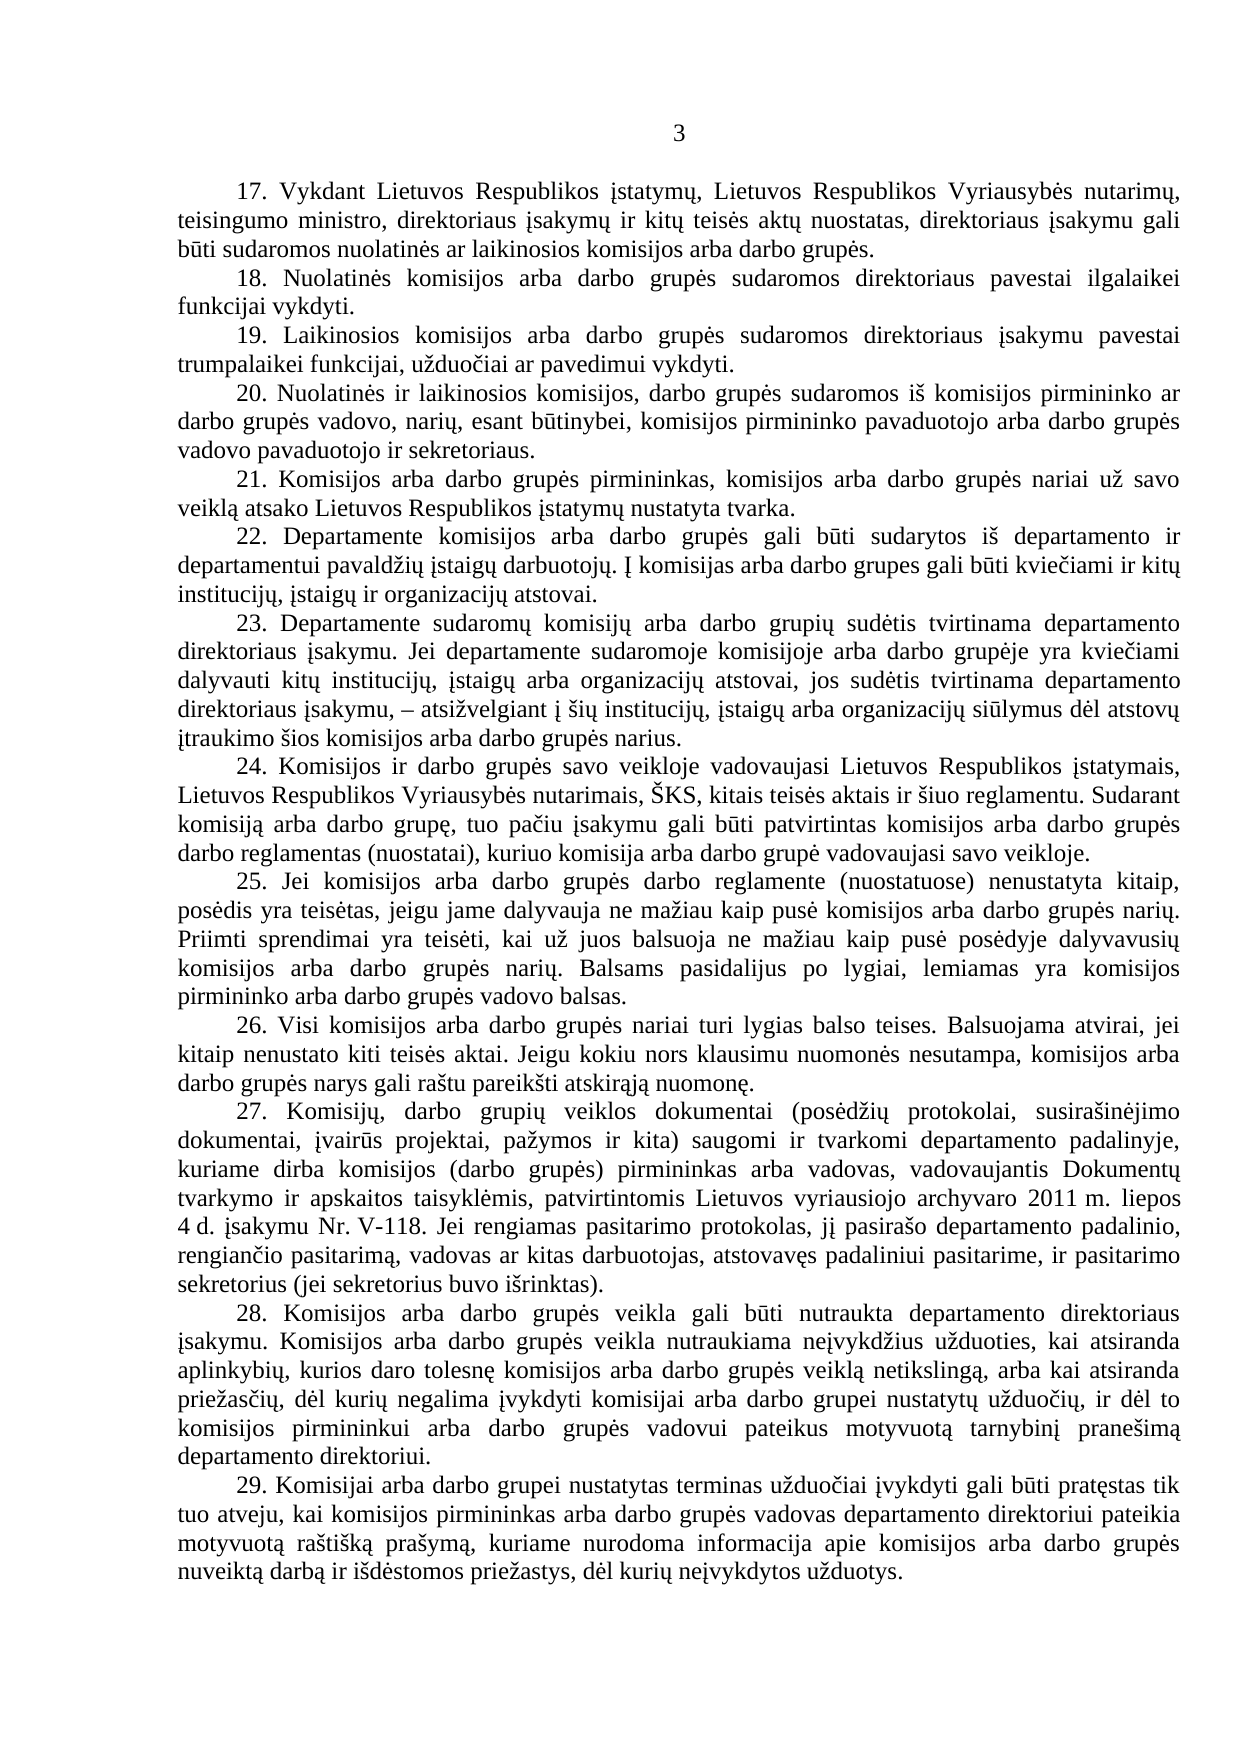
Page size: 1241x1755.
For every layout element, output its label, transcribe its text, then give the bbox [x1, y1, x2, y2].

text 21. Komisijos arba darbo grupės pirmininkas, komisijos arba darbo grupės nariai už savo veiklą atsako Lietuvos Respublikos įstatymų nustatyta tvarka. [177, 464, 1181, 521]
text 28. Komisijos arba darbo grupės veikla gali būti nutraukta departamento direktoriaus įsakymu. Komisijos arba darbo grupės veikla nutraukiama neįvykdžius užduoties, kai atsiranda aplinkybių, kurios daro tolesnę komisijos arba darbo grupės veiklą netikslingą, arba kai atsiranda priežasčių, dėl kurių negalima įvykdyti komisijai arba darbo grupei nustatytų užduočių, ir dėl to komisijos pirmininkui arba darbo grupės vadovui pateikus motyvuotą tarnybinį pranešimą departamento direktoriui. [177, 1298, 1181, 1470]
text 25. Jei komisijos arba darbo grupės darbo reglamente (nuostatuose) nenustatyta kitaip, posėdis yra teisėtas, jeigu jame dalyvauja ne mažiau kaip pusė komisijos arba darbo grupės narių. Priimti sprendimai yra teisėti, kai už juos balsuoja ne mažiau kaip pusė posėdyje dalyvavusių komisijos arba darbo grupės narių. Balsams pasidalijus po lygiai, lemiamas yra komisijos pirmininko arba darbo grupės vadovo balsas. [177, 866, 1181, 1010]
text 27. Komisijų, darbo grupių veiklos dokumentai (posėdžių protokolai, susirašinėjimo dokumentai, įvairūs projektai, pažymos ir kita) saugomi ir tvarkomi departamento padalinyje, kuriame dirba komisijos (darbo grupės) pirmininkas arba vadovas, vadovaujantis Dokumentų tvarkymo ir apskaitos taisyklėmis, patvirtintomis Lietuvos vyriausiojo archyvaro 2011 m. liepos 4 d. įsakymu Nr. V-118. Jei rengiamas pasitarimo protokolas, jį pasirašo departamento padalinio, rengiančio pasitarimą, vadovas ar kitas darbuotojas, atstovavęs padaliniui pasitarime, ir pasitarimo sekretorius (jei sekretorius buvo išrinktas). [177, 1096, 1181, 1298]
text 23. Departamente sudaromų komisijų arba darbo grupių sudėtis tvirtinama departamento direktoriaus įsakymu. Jei departamente sudaromoje komisijoje arba darbo grupėje yra kviečiami dalyvauti kitų institucijų, įstaigų arba organizacijų atstovai, jos sudėtis tvirtinama departamento direktoriaus įsakymu, – atsižvelgiant į šių institucijų, įstaigų arba organizacijų siūlymus dėl atstovų įtraukimo šios komisijos arba darbo grupės narius. [177, 608, 1181, 751]
text 24. Komisijos ir darbo grupės savo veikloje vadovaujasi Lietuvos Respublikos įstatymais, Lietuvos Respublikos Vyriausybės nutarimais, ŠKS, kitais teisės aktais ir šiuo reglamentu. Sudarant komisiją arba darbo grupę, tuo pačiu įsakymu gali būti patvirtintas komisijos arba darbo grupės darbo reglamentas (nuostatai), kuriuo komisija arba darbo grupė vadovaujasi savo veikloje. [177, 751, 1181, 866]
text 20. Nuolatinės ir laikinosios komisijos, darbo grupės sudaromos iš komisijos pirmininko ar darbo grupės vadovo, narių, esant būtinybei, komisijos pirmininko pavaduotojo arba darbo grupės vadovo pavaduotojo ir sekretoriaus. [177, 378, 1181, 464]
text 29. Komisijai arba darbo grupei nustatytas terminas užduočiai įvykdyti gali būti pratęstas tik tuo atveju, kai komisijos pirmininkas arba darbo grupės vadovas departamento direktoriui pateikia motyvuotą raštišką prašymą, kuriame nurodoma informacija apie komisijos arba darbo grupės nuveiktą darbą ir išdėstomos priežastys, dėl kurių neįvykdytos užduotys. [177, 1470, 1181, 1585]
text 18. Nuolatinės komisijos arba darbo grupės sudaromos direktoriaus pavestai ilgalaikei funkcijai vykdyti. [177, 263, 1181, 320]
text 26. Visi komisijos arba darbo grupės nariai turi lygias balso teises. Balsuojama atvirai, jei kitaip nenustato kiti teisės aktai. Jeigu kokiu nors klausimu nuomonės nesutampa, komisijos arba darbo grupės narys gali raštu pareikšti atskirąją nuomonę. [177, 1010, 1181, 1096]
text 22. Departamente komisijos arba darbo grupės gali būti sudarytos iš departamento ir departamentui pavaldžių įstaigų darbuotojų. Į komisijas arba darbo grupes gali būti kviečiami ir kitų institucijų, įstaigų ir organizacijų atstovai. [177, 521, 1181, 608]
text 17. Vykdant Lietuvos Respublikos įstatymų, Lietuvos Respublikos Vyriausybės nutarimų, teisingumo ministro, direktoriaus įsakymų ir kitų teisės aktų nuostatas, direktoriaus įsakymu gali būti sudaromos nuolatinės ar laikinosios komisijos arba darbo grupės. [177, 176, 1181, 263]
text 19. Laikinosios komisijos arba darbo grupės sudaromos direktoriaus įsakymu pavestai trumpalaikei funkcijai, užduočiai ar pavedimui vykdyti. [177, 320, 1181, 378]
